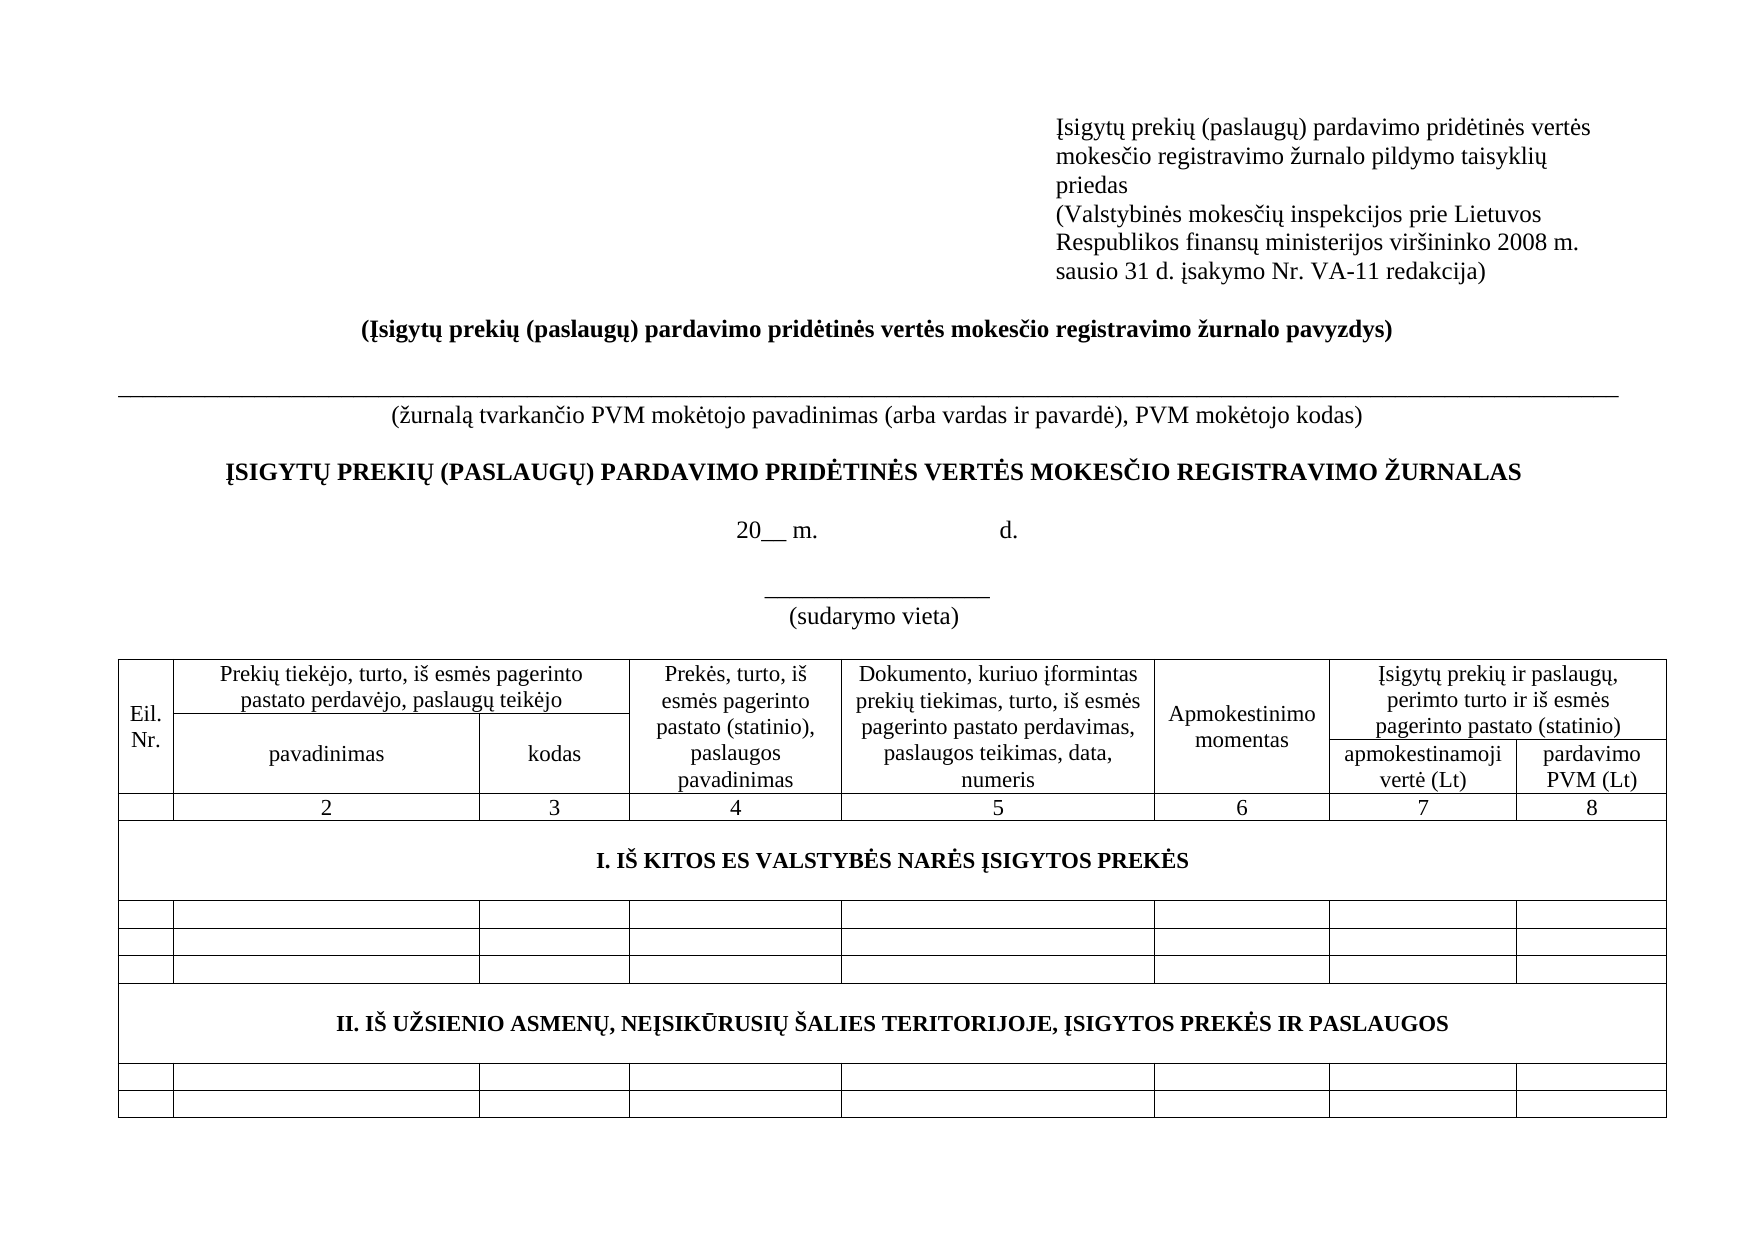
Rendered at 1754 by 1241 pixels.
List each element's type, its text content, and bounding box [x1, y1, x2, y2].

table_header Įsigytų prekių ir paslaugų, perimto turto ir iš esmės pagerinto pastato (statinio) [1330, 660, 1666, 739]
table_cell [1155, 1064, 1329, 1090]
table_cell [119, 929, 173, 955]
table_cell [1517, 956, 1666, 982]
table_cell 2 [174, 794, 479, 820]
table_cell 6 [1155, 794, 1329, 820]
table_cell [119, 794, 173, 820]
table_cell [1330, 929, 1516, 955]
table_cell [480, 901, 629, 928]
table_cell [1155, 901, 1329, 928]
table_cell [630, 956, 841, 982]
table_cell [1517, 901, 1666, 928]
table_cell [1330, 956, 1516, 982]
text (žurnalą tvarkančio PVM mokėtojo pavadinimas (arba vardas ir pavardė), PVM mokėtojo kodas) [118, 400, 1636, 429]
table_cell kodas [480, 714, 629, 793]
table_cell [480, 929, 629, 955]
table_header Eil. Nr. [119, 660, 173, 793]
table_cell 3 [480, 794, 629, 820]
table_cell [174, 956, 479, 982]
table_cell [119, 1091, 173, 1117]
table_cell [1330, 901, 1516, 928]
table_header Apmokestinimo momentas [1155, 660, 1329, 793]
table_cell [174, 1091, 479, 1117]
text _ [118, 371, 1636, 400]
text (sudarymo vieta) [118, 601, 1636, 630]
text (Įsigytų prekių (paslaugų) pardavimo pridėtinės vertės mokesčio registravimo žurnalo pavyzdys) [118, 314, 1636, 342]
table_header Prekių tiekėjo, turto, iš esmės pagerinto pastato perdavėjo, paslaugų teikėjo [174, 660, 629, 712]
table_cell [842, 929, 1154, 955]
table_cell [1155, 956, 1329, 982]
table_cell apmokestinamoji vertė (Lt) [1330, 740, 1516, 793]
text priedas [1056, 170, 1636, 199]
table_cell [842, 901, 1154, 928]
table_cell [1517, 1091, 1666, 1117]
table_cell 7 [1330, 794, 1516, 820]
table_cell [119, 901, 173, 928]
table_cell [630, 901, 841, 928]
table_cell [630, 1064, 841, 1090]
table_header Dokumento, kuriuo įformintas prekių tiekimas, turto, iš esmės pagerinto pastato perdavimas, paslaugos teikimas, data, numeris [842, 660, 1154, 793]
table_cell pardavimo PVM (Lt) [1517, 740, 1666, 793]
table_cell [630, 1091, 841, 1117]
table_cell [480, 1064, 629, 1090]
table_cell [1330, 1091, 1516, 1117]
table_cell [174, 901, 479, 928]
text ĮSIGYTŲ PREKIŲ (PASLAUGŲ) PARDAVIMO PRIDĖTINĖS VERTĖS MOKESČIO REGISTRAVIMO ŽURNALAS [118, 457, 1636, 486]
table_cell [119, 956, 173, 982]
text (Valstybinės mokesčių inspekcijos prie Lietuvos Respublikos finansų ministerijos viršininko 2008 m. sausio 31 d. įsakymo Nr. VA-11 redakcija) [1056, 199, 1636, 285]
table_header Prekės, turto, iš esmės pagerinto pastato (statinio), paslaugos pavadinimas [630, 660, 841, 793]
table_cell [1155, 1091, 1329, 1117]
table_cell 5 [842, 794, 1154, 820]
table_cell [1517, 929, 1666, 955]
table_cell [842, 1091, 1154, 1117]
table_cell I. IŠ KITOS ES VALSTYBĖS NARĖS ĮSIGYTOS PREKĖS [119, 821, 1666, 900]
table_cell 8 [1517, 794, 1666, 820]
table_cell [1517, 1064, 1666, 1090]
text 20__ m. d. [118, 515, 1636, 544]
table_cell [480, 1091, 629, 1117]
table_cell [1330, 1064, 1516, 1090]
table_cell II. IŠ UŽSIENIO ASMENŲ, NEĮSIKŪRUSIŲ ŠALIES TERITORIJOJE, ĮSIGYTOS PREKĖS IR PASLAUGOS [119, 984, 1666, 1062]
text Įsigytų prekių (paslaugų) pardavimo pridėtinės vertės mokesčio registravimo žurnalo pildymo taisyklių [1056, 112, 1636, 170]
table_cell [842, 956, 1154, 982]
table_cell [174, 1064, 479, 1090]
text __________________ [118, 572, 1636, 601]
table_cell [1155, 929, 1329, 955]
table_cell [480, 956, 629, 982]
table_cell [119, 1064, 173, 1090]
table_cell 4 [630, 794, 841, 820]
table_cell [174, 929, 479, 955]
table_cell [630, 929, 841, 955]
table_cell [842, 1064, 1154, 1090]
table_cell pavadinimas [174, 714, 479, 793]
